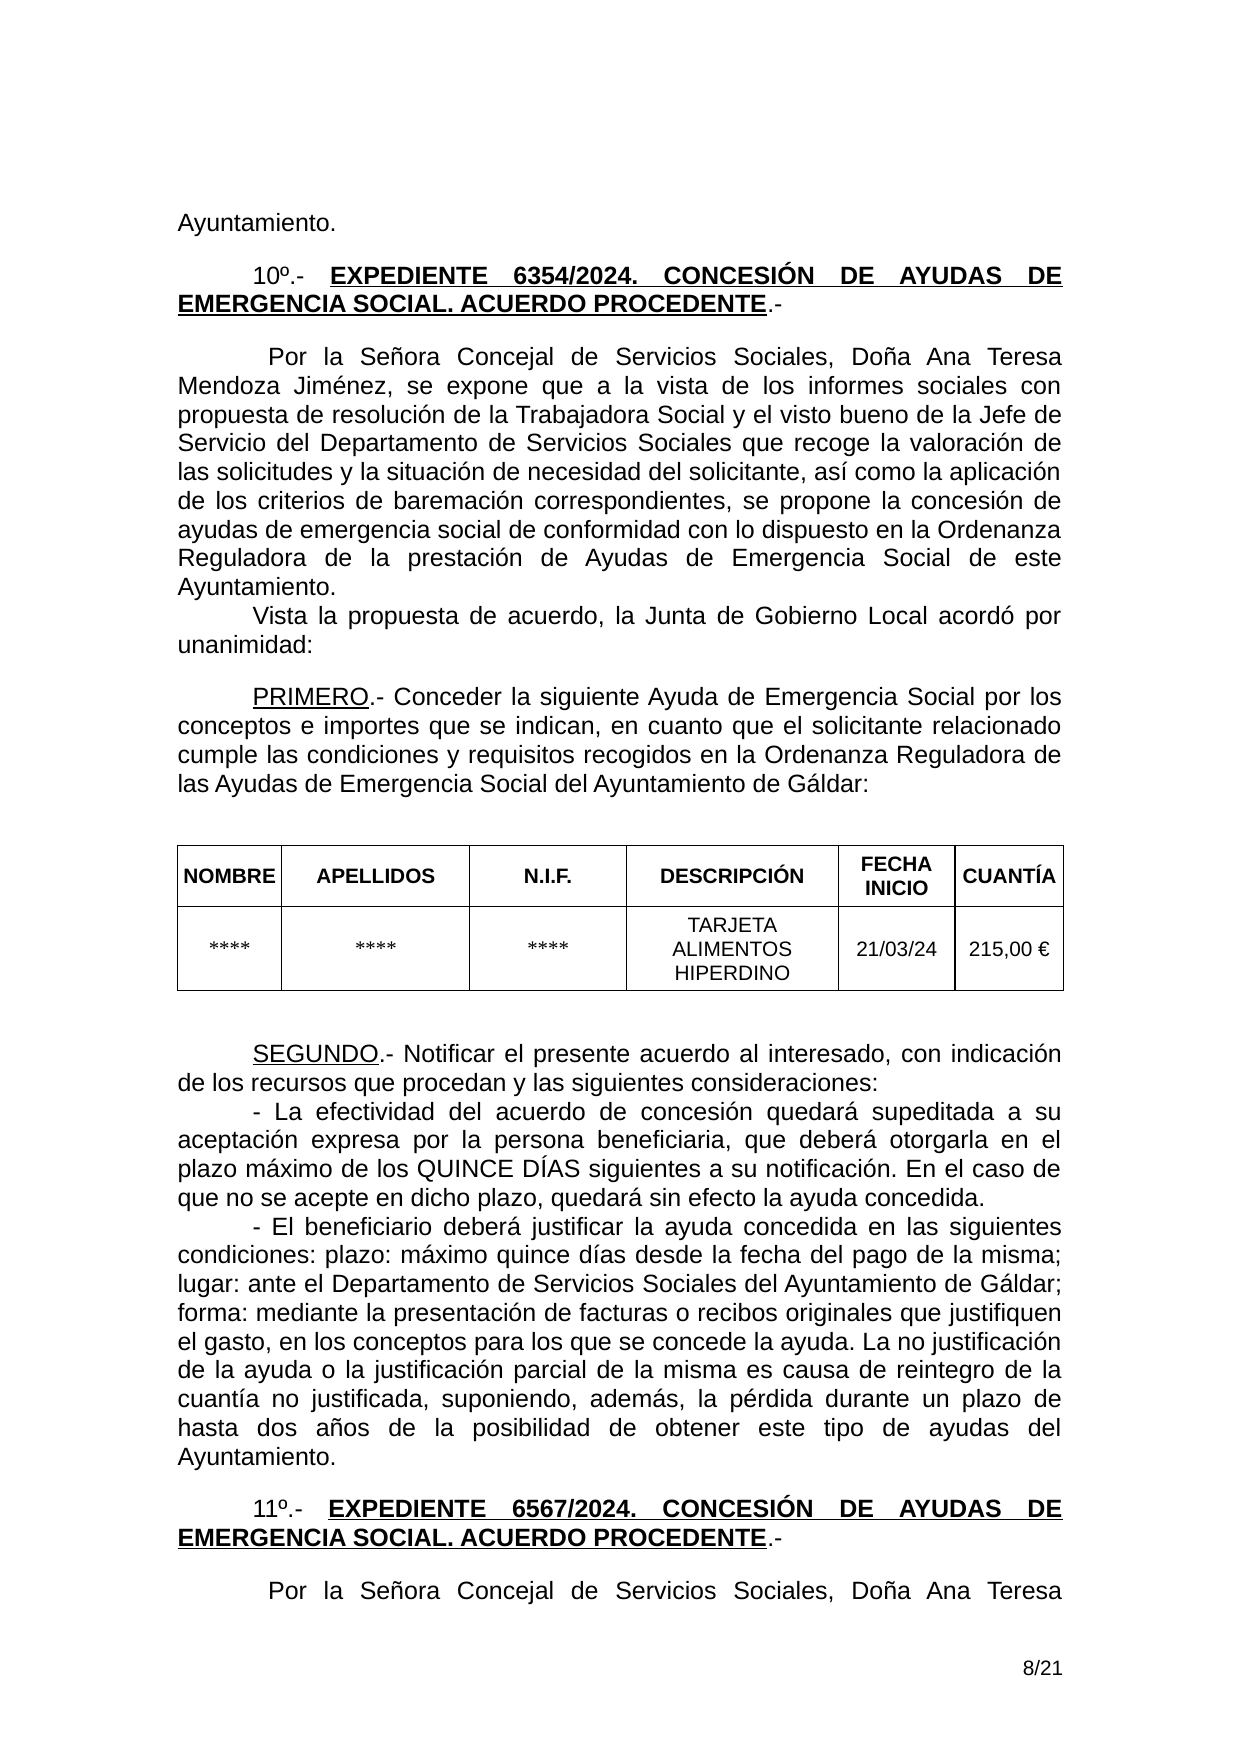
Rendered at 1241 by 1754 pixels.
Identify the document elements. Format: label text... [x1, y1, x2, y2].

text - El beneficiario deberá justificar la ayuda concedida en las siguientes condiciones: plazo: máximo quince días desde la fecha del pago de la misma; lugar: ante el Departamento de Servicios Sociales del Ayuntamiento de Gáldar; forma: mediante la presentación de facturas o recibos originales que justifiquen el gasto, en los conceptos para los que se concede la ayuda. La no justificación de la ayuda o la justificación parcial de la misma es causa de reintegro de la cuantía no justificada, suponiendo, además, la pérdida durante un plazo de hasta dos años de la posibilidad de obtener este tipo de ayudas del Ayuntamiento. [177, 1211, 1063, 1470]
table_header NOMBRE [178, 846, 281, 906]
text Por la Señora Concejal de Servicios Sociales, Doña Ana Teresa Mendoza Jiménez, se expone que a la vista de los informes sociales con propuesta de resolución de la Trabajadora Social y el visto bueno de la Jefe de Servicio del Departamento de Servicios Sociales que recoge la valoración de las solicitudes y la situación de necesidad del solicitante, así como la aplicación de los criterios de baremación correspondientes, se propone la concesión de ayudas de emergencia social de conformidad con lo dispuesto en la Ordenanza Reguladora de la prestación de Ayudas de Emergencia Social de este Ayuntamiento. [177, 342, 1063, 601]
text Ayuntamiento. [177, 208, 1063, 237]
text 11º.- EXPEDIENTE 6567/2024. CONCESIÓN DE AYUDAS DE EMERGENCIA SOCIAL. ACUERDO PROCEDENTE.- [177, 1494, 1063, 1552]
table_header DESCRIPCIÓN [627, 846, 838, 906]
table_cell **** [470, 907, 626, 990]
table_cell 215,00 € [956, 907, 1063, 990]
table_header FECHA INICIO [839, 846, 954, 906]
table_header APELLIDOS [282, 846, 469, 906]
table_cell **** [282, 907, 469, 990]
table_cell **** [178, 907, 281, 990]
text SEGUNDO.- Notificar el presente acuerdo al interesado, con indicación de los recursos que procedan y las siguientes consideraciones: [177, 1039, 1063, 1096]
table_header CUANTÍA [956, 846, 1063, 906]
text 10º.- EXPEDIENTE 6354/2024. CONCESIÓN DE AYUDAS DE EMERGENCIA SOCIAL. ACUERDO PROCEDENTE.- [177, 261, 1063, 318]
text Vista la propuesta de acuerdo, la Junta de Gobierno Local acordó por unanimidad: [177, 601, 1063, 658]
text PRIMERO.- Conceder la siguiente Ayuda de Emergencia Social por los conceptos e importes que se indican, en cuanto que el solicitante relacionado cumple las condiciones y requisitos recogidos en la Ordenanza Reguladora de las Ayudas de Emergencia Social del Ayuntamiento de Gáldar: [177, 682, 1063, 797]
table_header N.I.F. [470, 846, 626, 906]
text - La efectividad del acuerdo de concesión quedará supeditada a su aceptación expresa por la persona beneficiaria, que deberá otorgarla en el plazo máximo de los QUINCE DÍAS siguientes a su notificación. En el caso de que no se acepte en dicho plazo, quedará sin efecto la ayuda concedida. [177, 1096, 1063, 1211]
table_cell TARJETA ALIMENTOS HIPERDINO [627, 907, 838, 990]
table_cell 21/03/24 [839, 907, 954, 990]
text Por la Señora Concejal de Servicios Sociales, Doña Ana Teresa [177, 1576, 1063, 1604]
